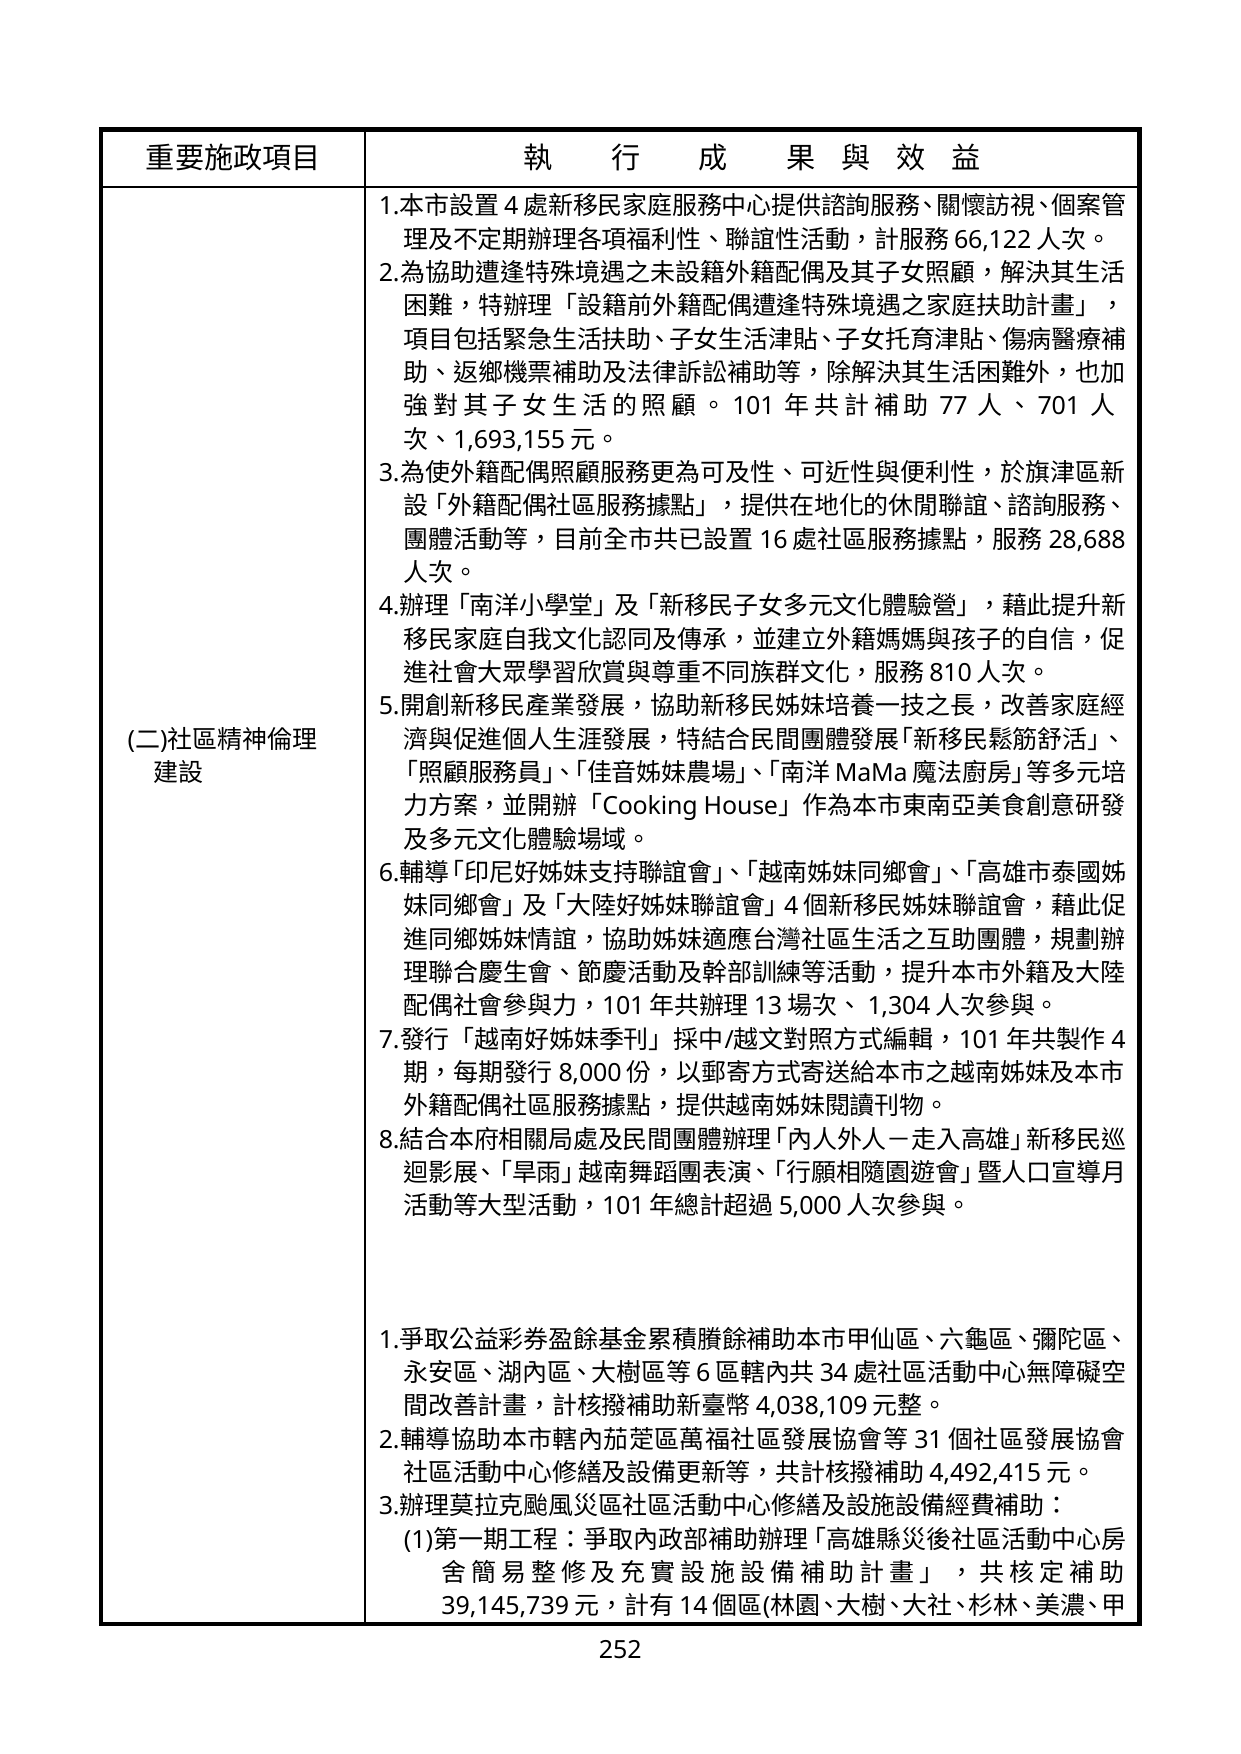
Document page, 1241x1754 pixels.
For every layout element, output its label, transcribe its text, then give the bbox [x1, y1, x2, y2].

table_cell 1.本市設置4處新移民家庭服務中心提供諮詢服務、關懷訪視、個案管理及不定期辦理各項福利性、聯誼性活動，計服務66,122人次。 2.為協助遭逢特殊境遇之未設籍外籍配偶及其子女照顧，解決其生活困難，特辦理「設籍前外籍配偶遭逢特殊境遇之家庭扶助計畫」，項目包括緊急生活扶助、子女生活津貼、子女托育津貼、傷病醫療補助、返鄉機票補助及法律訴訟補助等，除解決其生活困難外，也加強對其子女生活的照顧。101年共計補助77人、701人次、1,693,155元。 3.為使外籍配偶照顧服務更為可及性、可近性與便利性，於旗津區新設「外籍配偶社區服務據點」，提供在地化的休閒聯誼、諮詢服務、團體活動等，目前全市共已設置16處社區服務據點，服務28,688人次。 4.辦理「南洋小學堂」及「新移民子女多元文化體驗營」，藉此提升新移民家庭自我文化認同及傳承，並建立外籍媽媽與孩子的自信，促進社會大眾學習欣賞與尊重不同族群文化，服務810人次。 5.開創新移民產業發展，協助新移民姊妹培養一技之長，改善家庭經濟與促進個人生涯發展，特結合民間團體發展「新移民鬆筋舒活」、「照顧服務員」、「佳音姊妹農場」、「南洋MaMa魔法廚房」等多元培力方案，並開辦「Cooking House」作為本市東南亞美食創意研發及多元文化體驗場域。 6.輔導「印尼好姊妹支持聯誼會」、「越南姊妹同鄉會」、「高雄市泰國姊妹同鄉會」及「大陸好姊妹聯誼會」4個新移民姊妹聯誼會，藉此促進同鄉姊妹情誼，協助姊妹適應台灣社區生活之互助團體，規劃辦理聯合慶生會、節慶活動及幹部訓練等活動，提升本市外籍及大陸配偶社會參與力，101年共辦理13場次、 1,304人次參與。 7.發行「越南好姊妹季刊」採中/越文對照方式編輯，101年共製作4期，每期發行8,000份，以郵寄方式寄送給本市之越南姊妹及本市外籍配偶社區服務據點，提供越南姊妹閱讀刊物。 8.結合本府相關局處及民間團體辦理「內人外人－走入高雄」新移民巡迴影展、「旱雨」越南舞蹈團表演、「行願相隨園遊會」暨人口宣導月活動等大型活動，101年總計超過5,000人次參與。 1.爭取公益彩券盈餘基金累積賸餘補助本市甲仙區、六龜區、彌陀區、永安區、湖內區、大樹區等6區轄內共34處社區活動中心無障礙空間改善計畫，計核撥補助新臺幣4,038,109元整。 2.輔導協助本市轄內茄萣區萬福社區發展協會等31個社區發展協會社區活動中心修繕及設備更新等，共計核撥補助4,492,415元。 3.辦理莫拉克颱風災區社區活動中心修繕及設施設備經費補助： (1)第一期工程：爭取內政部補助辦理「高雄縣災後社區活動中心房舍簡易整修及充實設施設備補助計畫」，共核定補助39,145,739元，計有14個區(林園、大樹、大社、杉林、美濃、甲 [366, 188, 1137, 1621]
table_header 重要施政項目 [103, 132, 364, 186]
table_cell (二)社區精神倫理 建設 [103, 188, 364, 1621]
table_header 執 行 成 果 與 效 益 [366, 132, 1137, 186]
